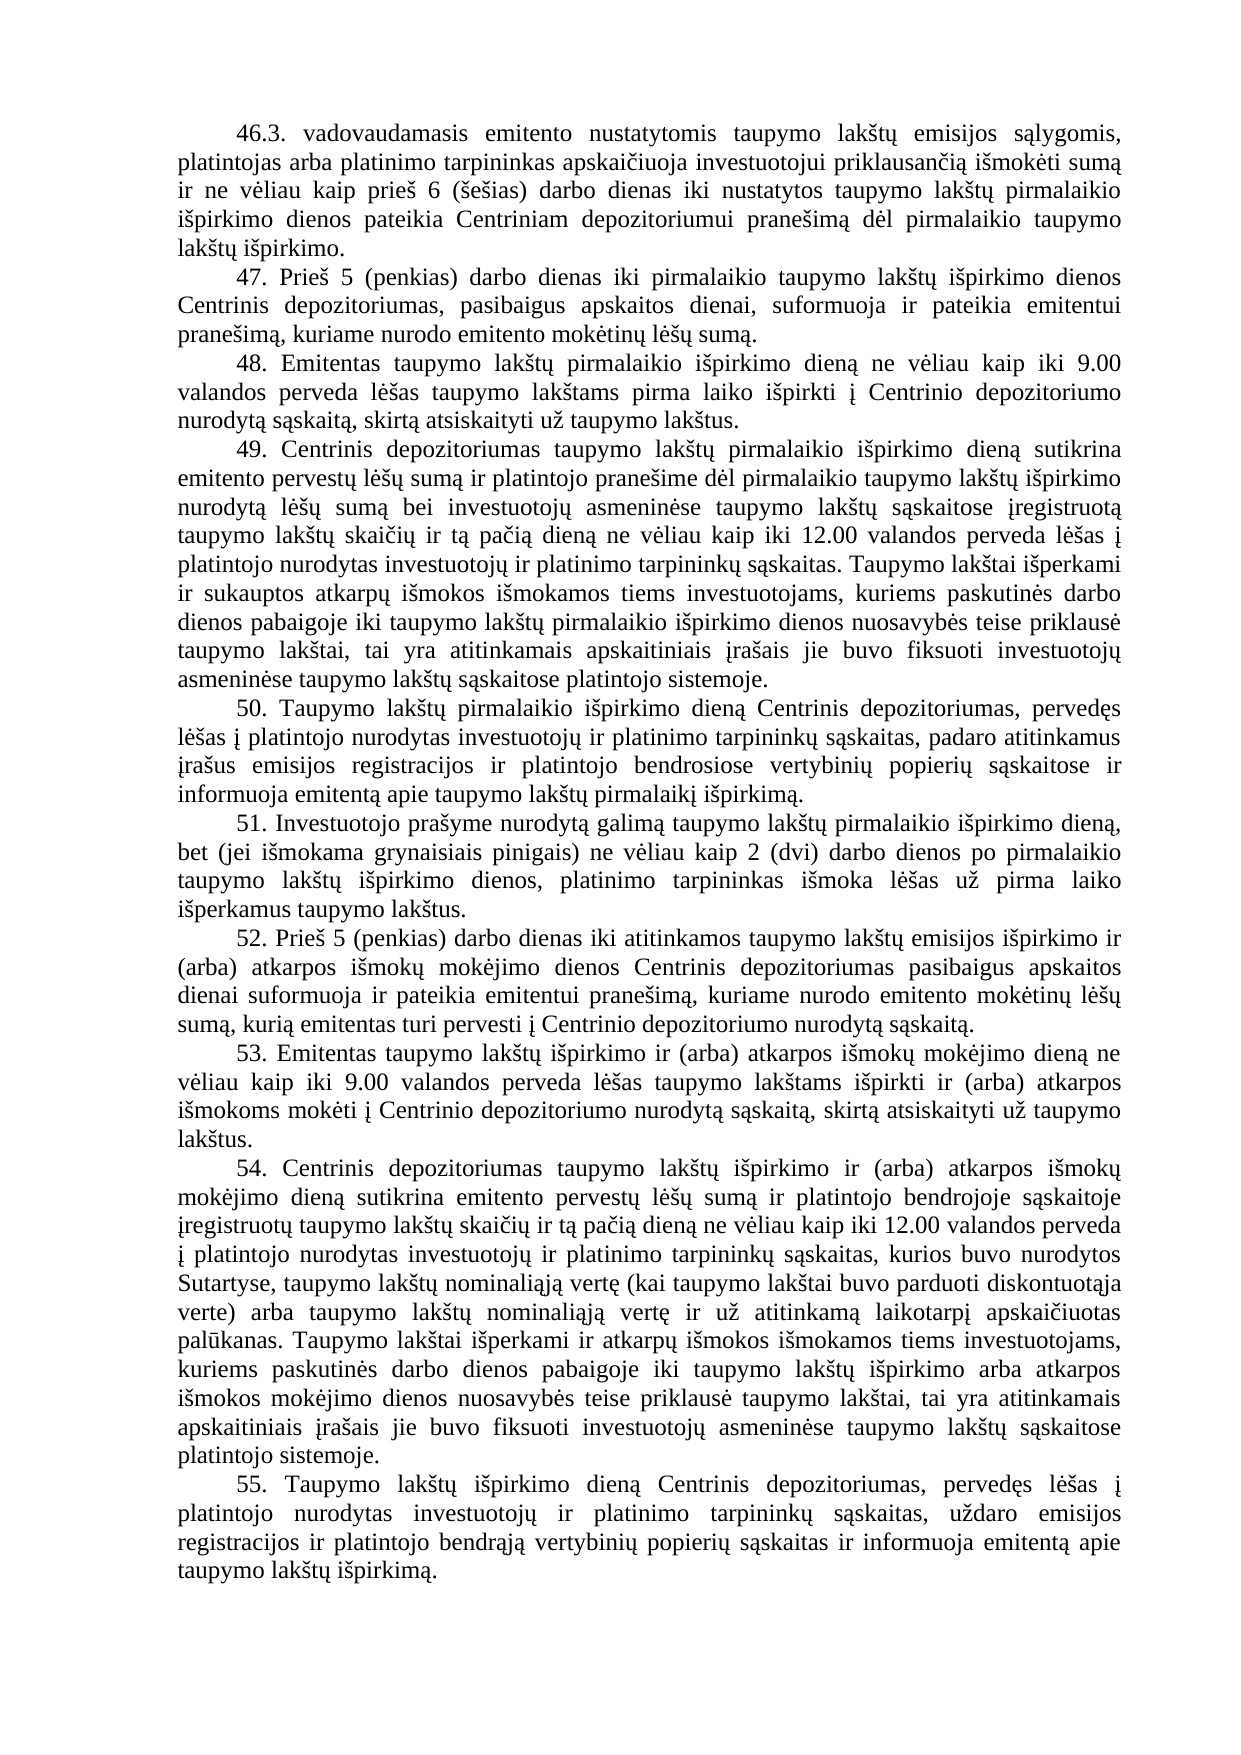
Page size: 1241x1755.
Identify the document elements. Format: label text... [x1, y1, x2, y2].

text 51. Investuotojo prašyme nurodytą galimą taupymo lakštų pirmalaikio išpirkimo dieną, bet (jei išmokama grynaisiais pinigais) ne vėliau kaip 2 (dvi) darbo dienos po pirmalaikio taupymo lakštų išpirkimo dienos, platinimo tarpininkas išmoka lėšas už pirma laiko išperkamus taupymo lakštus. [177, 808, 1122, 923]
text 53. Emitentas taupymo lakštų išpirkimo ir (arba) atkarpos išmokų mokėjimo dieną ne vėliau kaip iki 9.00 valandos perveda lėšas taupymo lakštams išpirkti ir (arba) atkarpos išmokoms mokėti į Centrinio depozitoriumo nurodytą sąskaitą, skirtą atsiskaityti už taupymo lakštus. [177, 1038, 1122, 1153]
text 54. Centrinis depozitoriumas taupymo lakštų išpirkimo ir (arba) atkarpos išmokų mokėjimo dieną sutikrina emitento pervestų lėšų sumą ir platintojo bendrojoje sąskaitoje įregistruotų taupymo lakštų skaičių ir tą pačią dieną ne vėliau kaip iki 12.00 valandos perveda į platintojo nurodytas investuotojų ir platinimo tarpininkų sąskaitas, kurios buvo nurodytos Sutartyse, taupymo lakštų nominaliąją vertę (kai taupymo lakštai buvo parduoti diskontuotąja verte) arba taupymo lakštų nominaliąją vertę ir už atitinkamą laikotarpį apskaičiuotas palūkanas. Taupymo lakštai išperkami ir atkarpų išmokos išmokamos tiems investuotojams, kuriems paskutinės darbo dienos pabaigoje iki taupymo lakštų išpirkimo arba atkarpos išmokos mokėjimo dienos nuosavybės teise priklausė taupymo lakštai, tai yra atitinkamais apskaitiniais įrašais jie buvo fiksuoti investuotojų asmeninėse taupymo lakštų sąskaitose platintojo sistemoje. [177, 1153, 1122, 1469]
text 48. Emitentas taupymo lakštų pirmalaikio išpirkimo dieną ne vėliau kaip iki 9.00 valandos perveda lėšas taupymo lakštams pirma laiko išpirkti į Centrinio depozitoriumo nurodytą sąskaitą, skirtą atsiskaityti už taupymo lakštus. [177, 348, 1122, 434]
text 55. Taupymo lakštų išpirkimo dieną Centrinis depozitoriumas, pervedęs lėšas į platintojo nurodytas investuotojų ir platinimo tarpininkų sąskaitas, uždaro emisijos registracijos ir platintojo bendrąją vertybinių popierių sąskaitas ir informuoja emitentą apie taupymo lakštų išpirkimą. [177, 1469, 1122, 1584]
text 46.3. vadovaudamasis emitento nustatytomis taupymo lakštų emisijos sąlygomis, platintojas arba platinimo tarpininkas apskaičiuoja investuotojui priklausančią išmokėti sumą ir ne vėliau kaip prieš 6 (šešias) darbo dienas iki nustatytos taupymo lakštų pirmalaikio išpirkimo dienos pateikia Centriniam depozitoriumui pranešimą dėl pirmalaikio taupymo lakštų išpirkimo. [177, 118, 1122, 262]
text 50. Taupymo lakštų pirmalaikio išpirkimo dieną Centrinis depozitoriumas, pervedęs lėšas į platintojo nurodytas investuotojų ir platinimo tarpininkų sąskaitas, padaro atitinkamus įrašus emisijos registracijos ir platintojo bendrosiose vertybinių popierių sąskaitose ir informuoja emitentą apie taupymo lakštų pirmalaikį išpirkimą. [177, 693, 1122, 808]
text 49. Centrinis depozitoriumas taupymo lakštų pirmalaikio išpirkimo dieną sutikrina emitento pervestų lėšų sumą ir platintojo pranešime dėl pirmalaikio taupymo lakštų išpirkimo nurodytą lėšų sumą bei investuotojų asmeninėse taupymo lakštų sąskaitose įregistruotą taupymo lakštų skaičių ir tą pačią dieną ne vėliau kaip iki 12.00 valandos perveda lėšas į platintojo nurodytas investuotojų ir platinimo tarpininkų sąskaitas. Taupymo lakštai išperkami ir sukauptos atkarpų išmokos išmokamos tiems investuotojams, kuriems paskutinės darbo dienos pabaigoje iki taupymo lakštų pirmalaikio išpirkimo dienos nuosavybės teise priklausė taupymo lakštai, tai yra atitinkamais apskaitiniais įrašais jie buvo fiksuoti investuotojų asmeninėse taupymo lakštų sąskaitose platintojo sistemoje. [177, 434, 1122, 693]
text 52. Prieš 5 (penkias) darbo dienas iki atitinkamos taupymo lakštų emisijos išpirkimo ir (arba) atkarpos išmokų mokėjimo dienos Centrinis depozitoriumas pasibaigus apskaitos dienai suformuoja ir pateikia emitentui pranešimą, kuriame nurodo emitento mokėtinų lėšų sumą, kurią emitentas turi pervesti į Centrinio depozitoriumo nurodytą sąskaitą. [177, 923, 1122, 1038]
text 47. Prieš 5 (penkias) darbo dienas iki pirmalaikio taupymo lakštų išpirkimo dienos Centrinis depozitoriumas, pasibaigus apskaitos dienai, suformuoja ir pateikia emitentui pranešimą, kuriame nurodo emitento mokėtinų lėšų sumą. [177, 262, 1122, 348]
